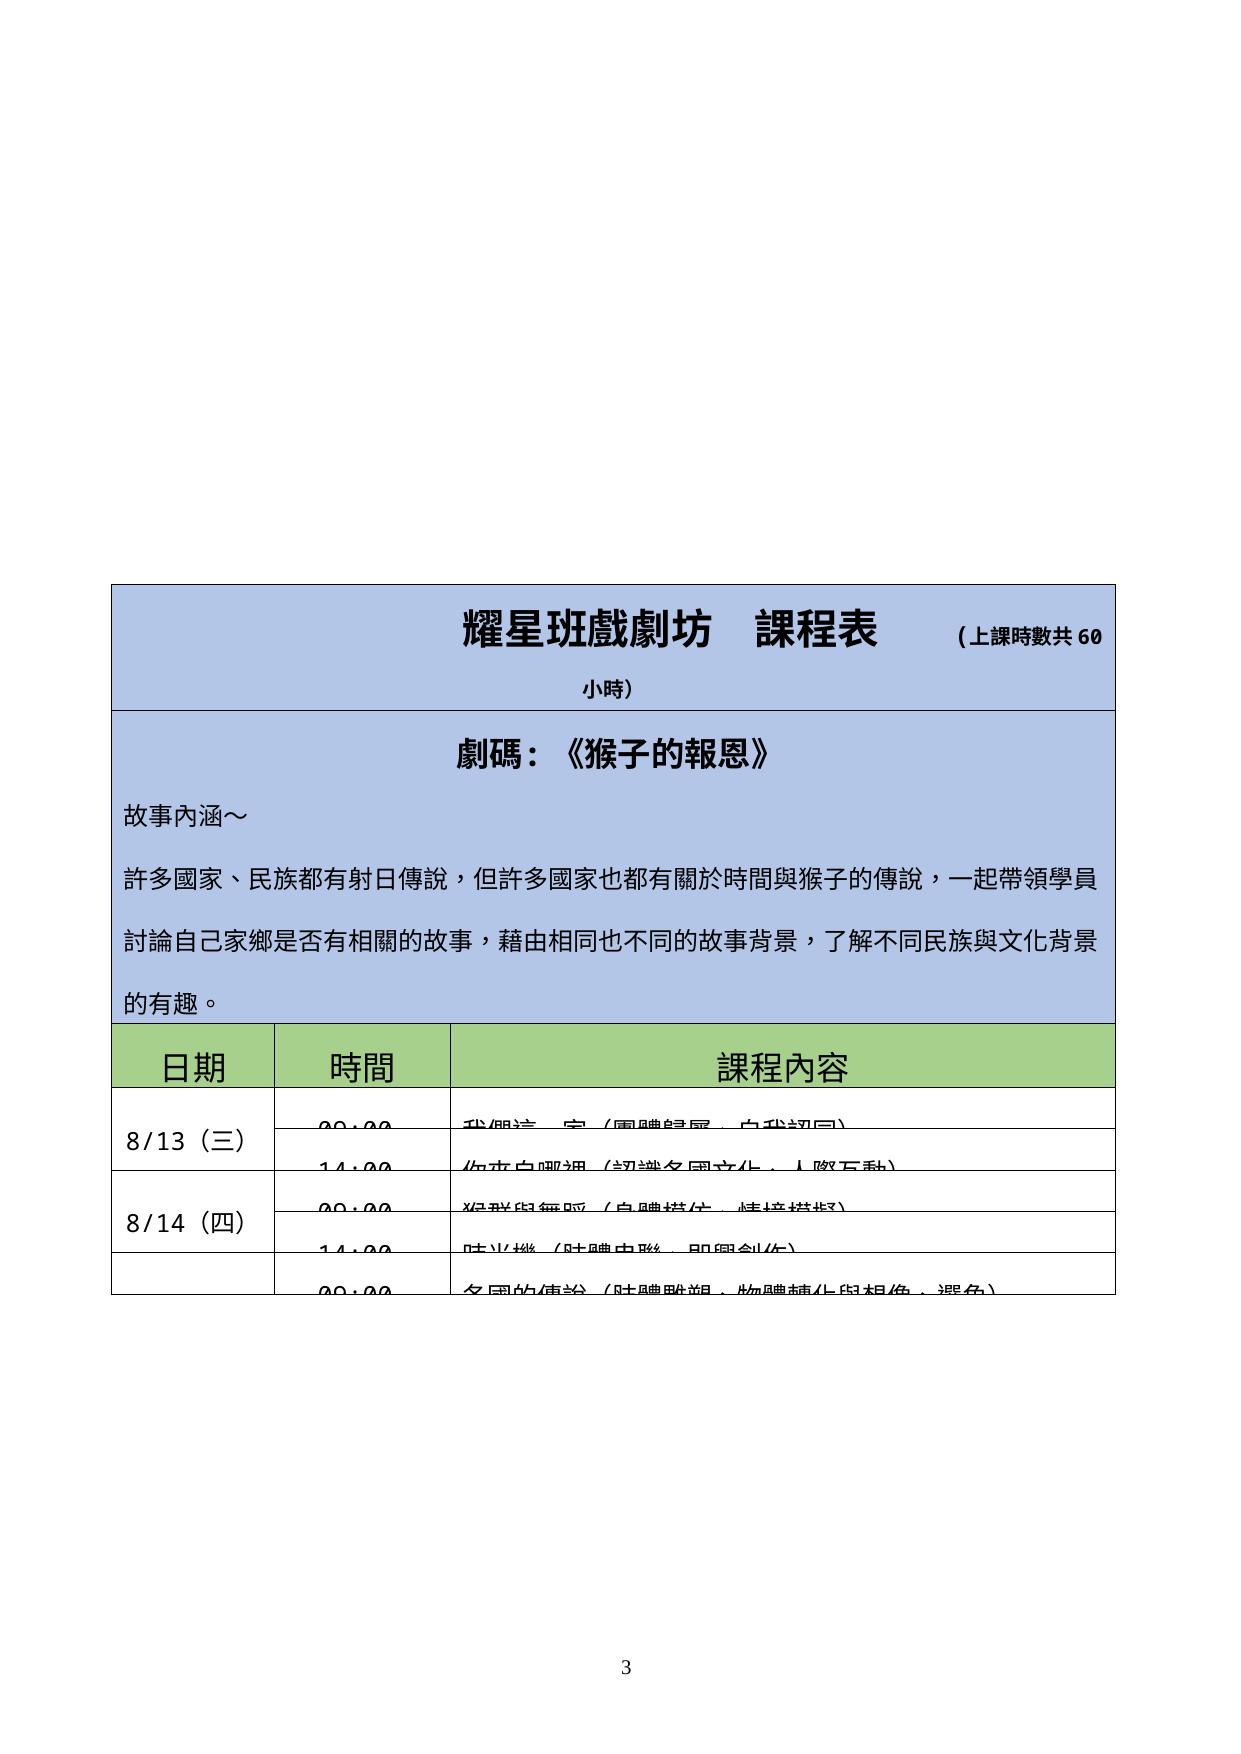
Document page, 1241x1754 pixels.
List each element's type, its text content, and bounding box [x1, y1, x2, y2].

table_cell 8/15（五） [112, 1253, 274, 1293]
table_cell 猴群與舞蹈（身體模仿、情境模擬） [451, 1171, 1115, 1211]
table_cell 8/14（四） [112, 1171, 274, 1252]
table_cell 14:00-17:00 [275, 1129, 450, 1169]
table_cell 時間 [275, 1024, 450, 1087]
table_cell 各國的傳說（肢體雕塑、物體轉化與想像、選角） [451, 1253, 1115, 1293]
table_cell 14:00-17:00 [275, 1212, 450, 1252]
table_cell 日期 [112, 1024, 274, 1087]
table_cell 時光機（肢體串聯、即興創作） [451, 1212, 1115, 1252]
table_cell 09:00-12:00 [275, 1171, 450, 1211]
table_header 耀星班戲劇坊 課程表 (上課時數共60小時） [112, 585, 1115, 710]
table_cell 課程內容 [451, 1024, 1115, 1087]
table_cell 09:00-12:00 [275, 1253, 450, 1293]
table_cell 8/13（三） [112, 1088, 274, 1169]
table_cell 劇碼: 《猴子的報恩》 故事內涵～ 許多國家、民族都有射日傳說，但許多國家也都有關於時間與猴子的傳說，一起帶領學員討論自己家鄉是否有相關的故事，藉由相同也不同的故事背景，了解不同民族與文化背景的有趣。 [112, 711, 1115, 1023]
table_cell 你來自哪裡（認識各國文化、人際互動） [451, 1129, 1115, 1169]
table_cell 09:00-12:00 [275, 1088, 450, 1128]
table_cell 我們這一家（團體歸屬、自我認同） [451, 1088, 1115, 1128]
